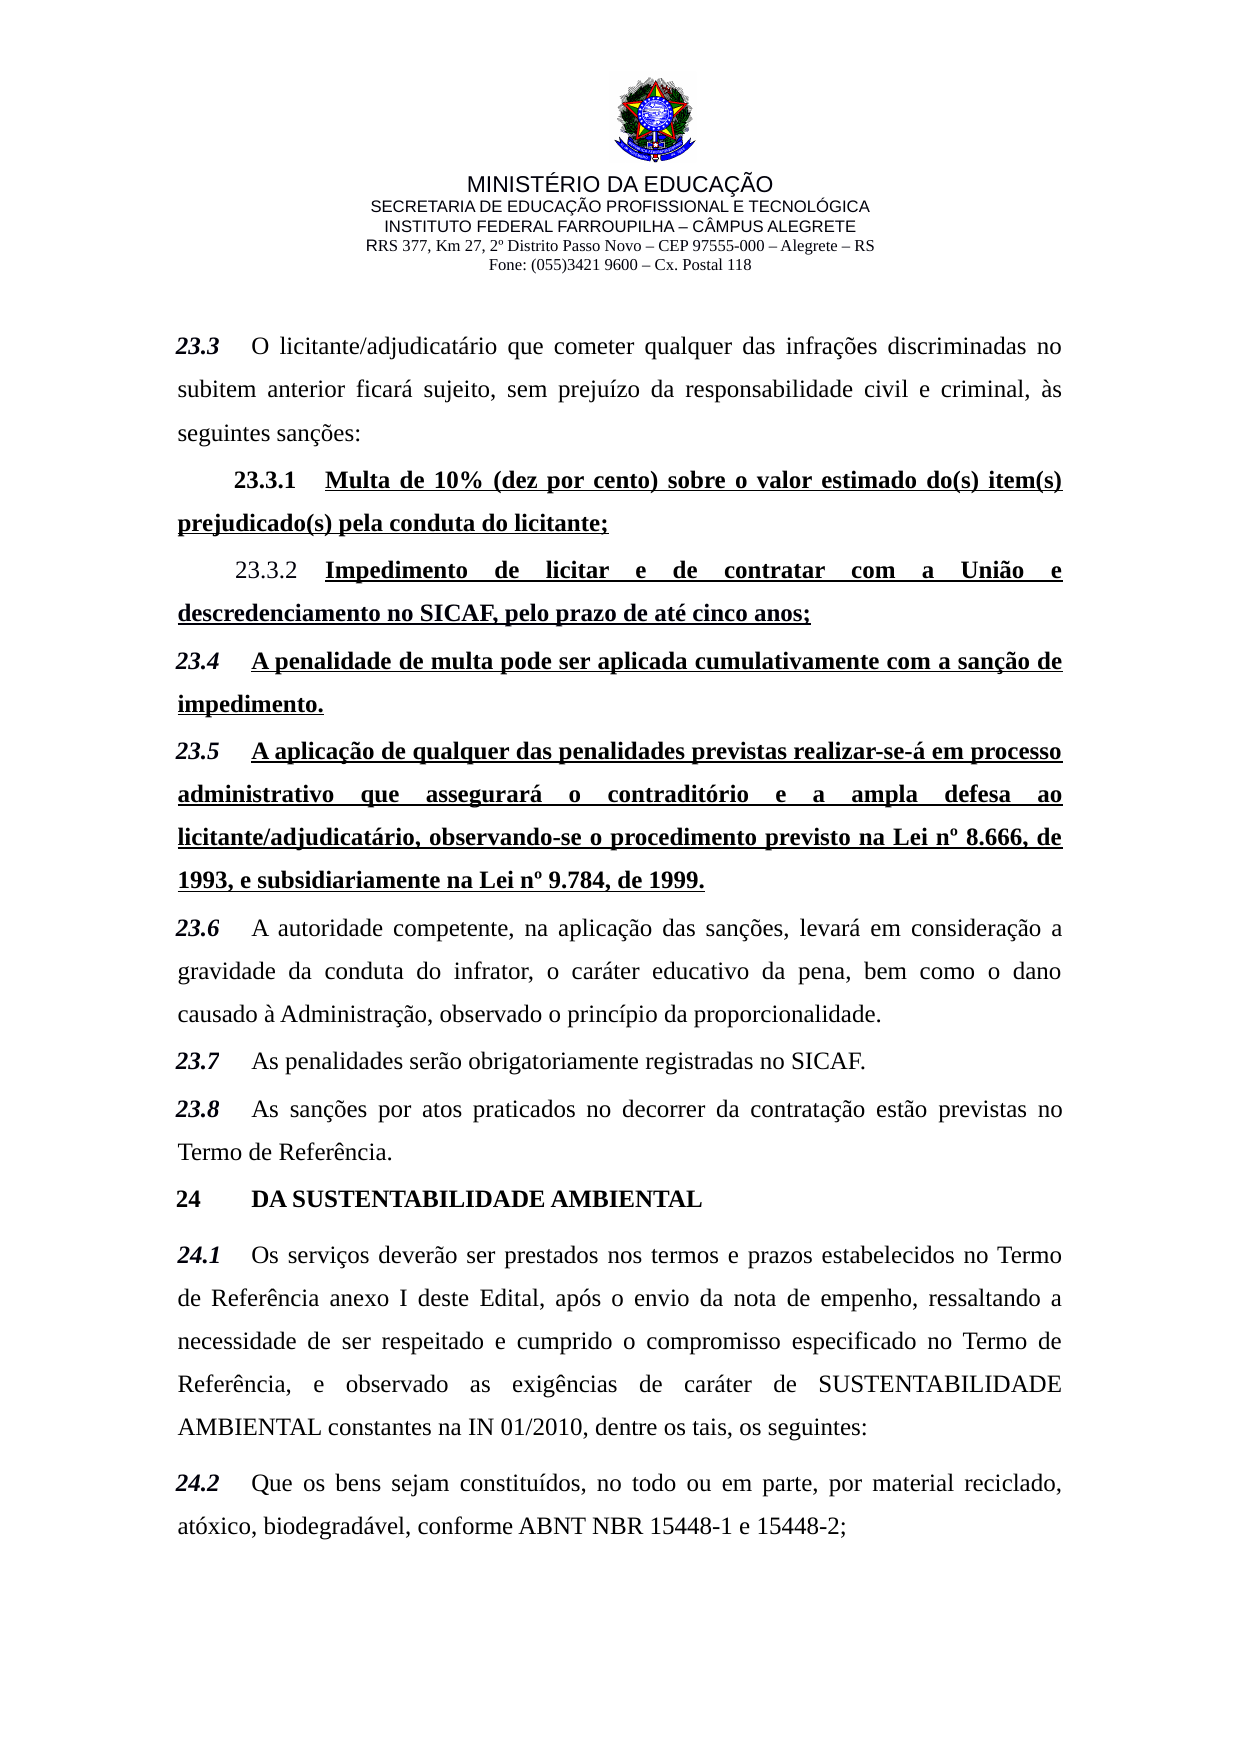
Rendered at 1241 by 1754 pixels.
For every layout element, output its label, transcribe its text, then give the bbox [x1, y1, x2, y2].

list A autoridade competente, na aplicação das sanções, levará em consideração a gravidade da conduta do infrator, o caráter educativo da pena, bem como o dano causado à Administração, observado o princípio da proporcionalidade. [176, 913, 1063, 1028]
list A penalidade de multa pode ser aplicada cumulativamente com a sanção de [251, 646, 1063, 671]
picture [608, 71, 697, 163]
list Os serviços deverão ser prestados nos termos e prazos estabelecidos no Termo de Referência anexo I deste Edital, após o envio da nota de empenho, ressaltando a necessidade de ser respeitado e cumprido o compromisso especificado no Termo de Referência, e observado as exigências de caráter de SUSTENTABILIDADE AMBIENTAL constantes na IN 01/2010, dentre os tais, os seguintes: [177, 1240, 1063, 1441]
list As sanções por atos praticados no decorrer da contratação estão previstas no Termo de Referência. [176, 1094, 1063, 1166]
list administrativo que assegurará o contraditório e a ampla defesa ao licitante/adjudicatário, observando-se o procedimento previsto na Lei nº 8.666, de 1993, e subsidiariamente na Lei nº 9.784, de 1999. [176, 763, 1063, 894]
list DA SUSTENTABILIDADE AMBIENTAL [176, 1184, 1063, 1213]
list Multa de 10% (dez por cento) sobre o valor estimado do(s) item(s) prejudicado(s) pela conduta do licitante; [177, 465, 1063, 537]
list O licitante/adjudicatário que cometer qualquer das infrações discriminadas no subitem anterior ficará sujeito, sem prejuízo da responsabilidade civil e criminal, às seguintes sanções: [176, 331, 1063, 446]
list impedimento. [176, 672, 1063, 718]
list As penalidades serão obrigatoriamente registradas no SICAF. [251, 1046, 1063, 1075]
list Que os bens sejam constituídos, no todo ou em parte, por material reciclado, atóxico, biodegradável, conforme ABNT NBR 15448-1 e 15448-2; [176, 1468, 1063, 1540]
list Impedimento de licitar e de contratar com a União e descredenciamento no SICAF, pelo prazo de até cinco anos; [177, 555, 1063, 627]
list A aplicação de qualquer das penalidades previstas realizar-se-á em processo [251, 736, 1063, 761]
